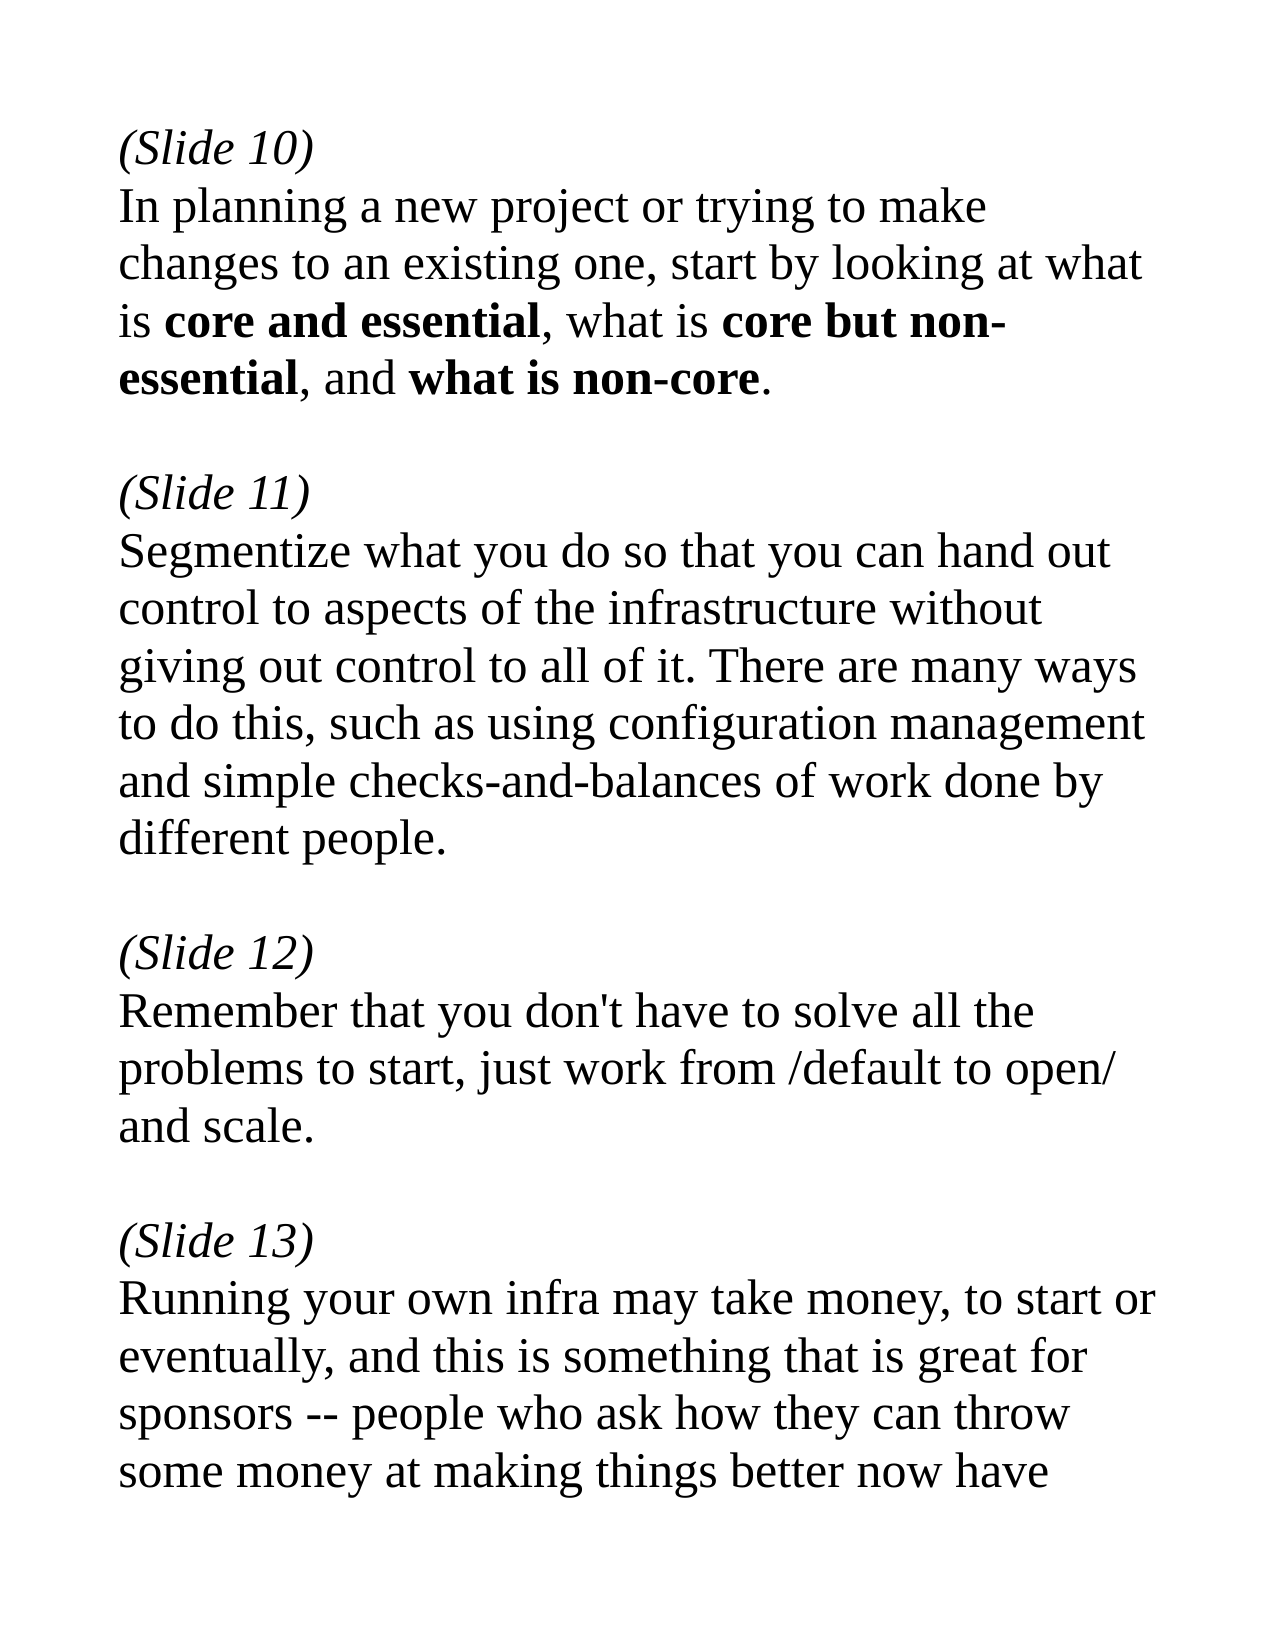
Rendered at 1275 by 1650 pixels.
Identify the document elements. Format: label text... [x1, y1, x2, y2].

text Running your own infra may take money, to start or eventually, and this is something that is great for sponsors -- people who ask how they can throw some money at making things better now have [118, 1268, 1157, 1498]
text (Slide 13) [118, 1211, 1157, 1268]
text (Slide 10) [118, 118, 1157, 176]
text (Slide 12) [118, 923, 1157, 981]
text Remember that you don't have to solve all the problems to start, just work from /default to open/ and scale. [118, 981, 1157, 1153]
text Segmentize what you do so that you can hand out control to aspects of the infrastructure without giving out control to all of it. There are many ways to do this, such as using configuration management and simple checks-and-balances of work done by different people. [118, 521, 1157, 866]
text In planning a new project or trying to make changes to an existing one, start by looking at what is core and essential, what is core but non-essential, and what is non-core. [118, 176, 1157, 406]
text (Slide 11) [118, 463, 1157, 521]
